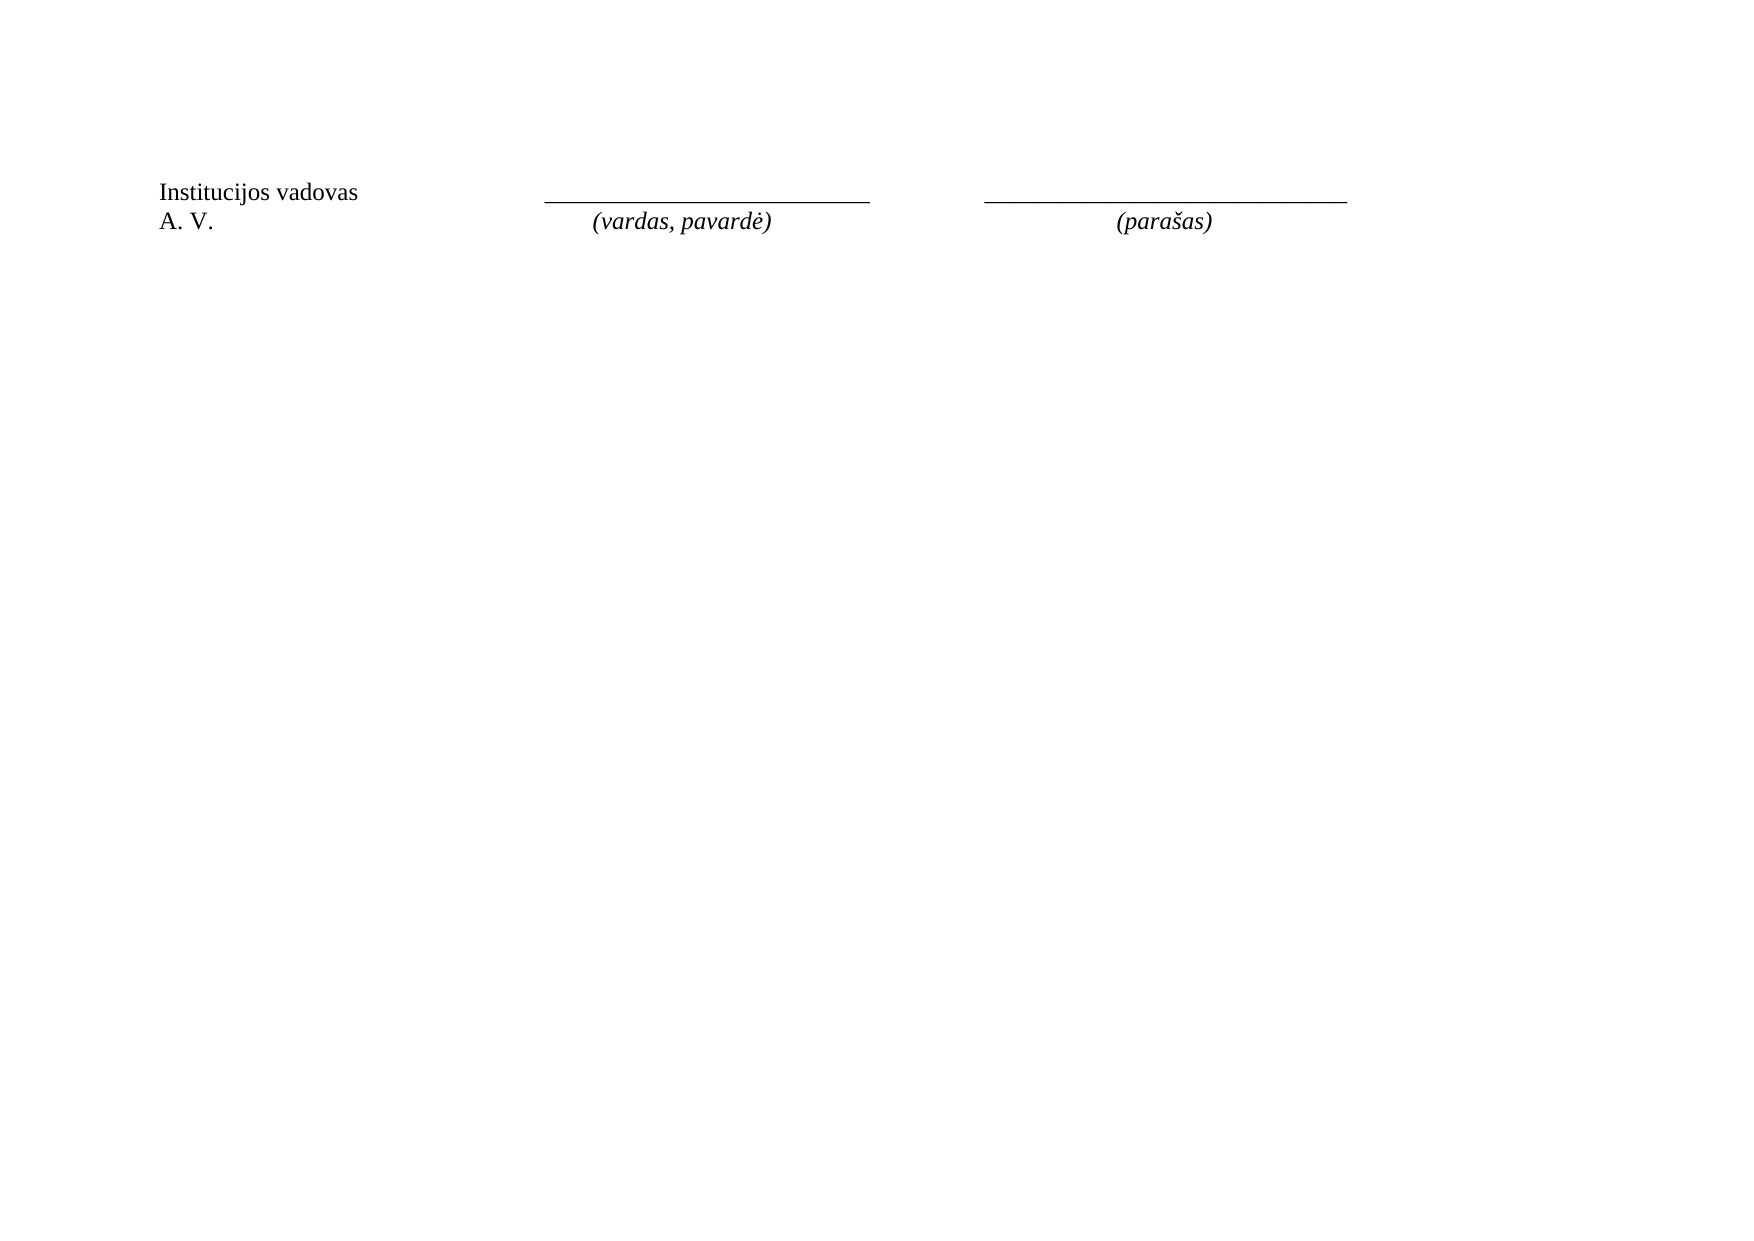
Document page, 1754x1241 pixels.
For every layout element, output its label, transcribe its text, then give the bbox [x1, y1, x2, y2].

table_header Institucijos vadovas A. V. [89, 177, 406, 274]
table_header __________________________ (vardas, pavardė) [406, 177, 901, 274]
table_header _____________________________ (parašas) [901, 177, 1371, 274]
